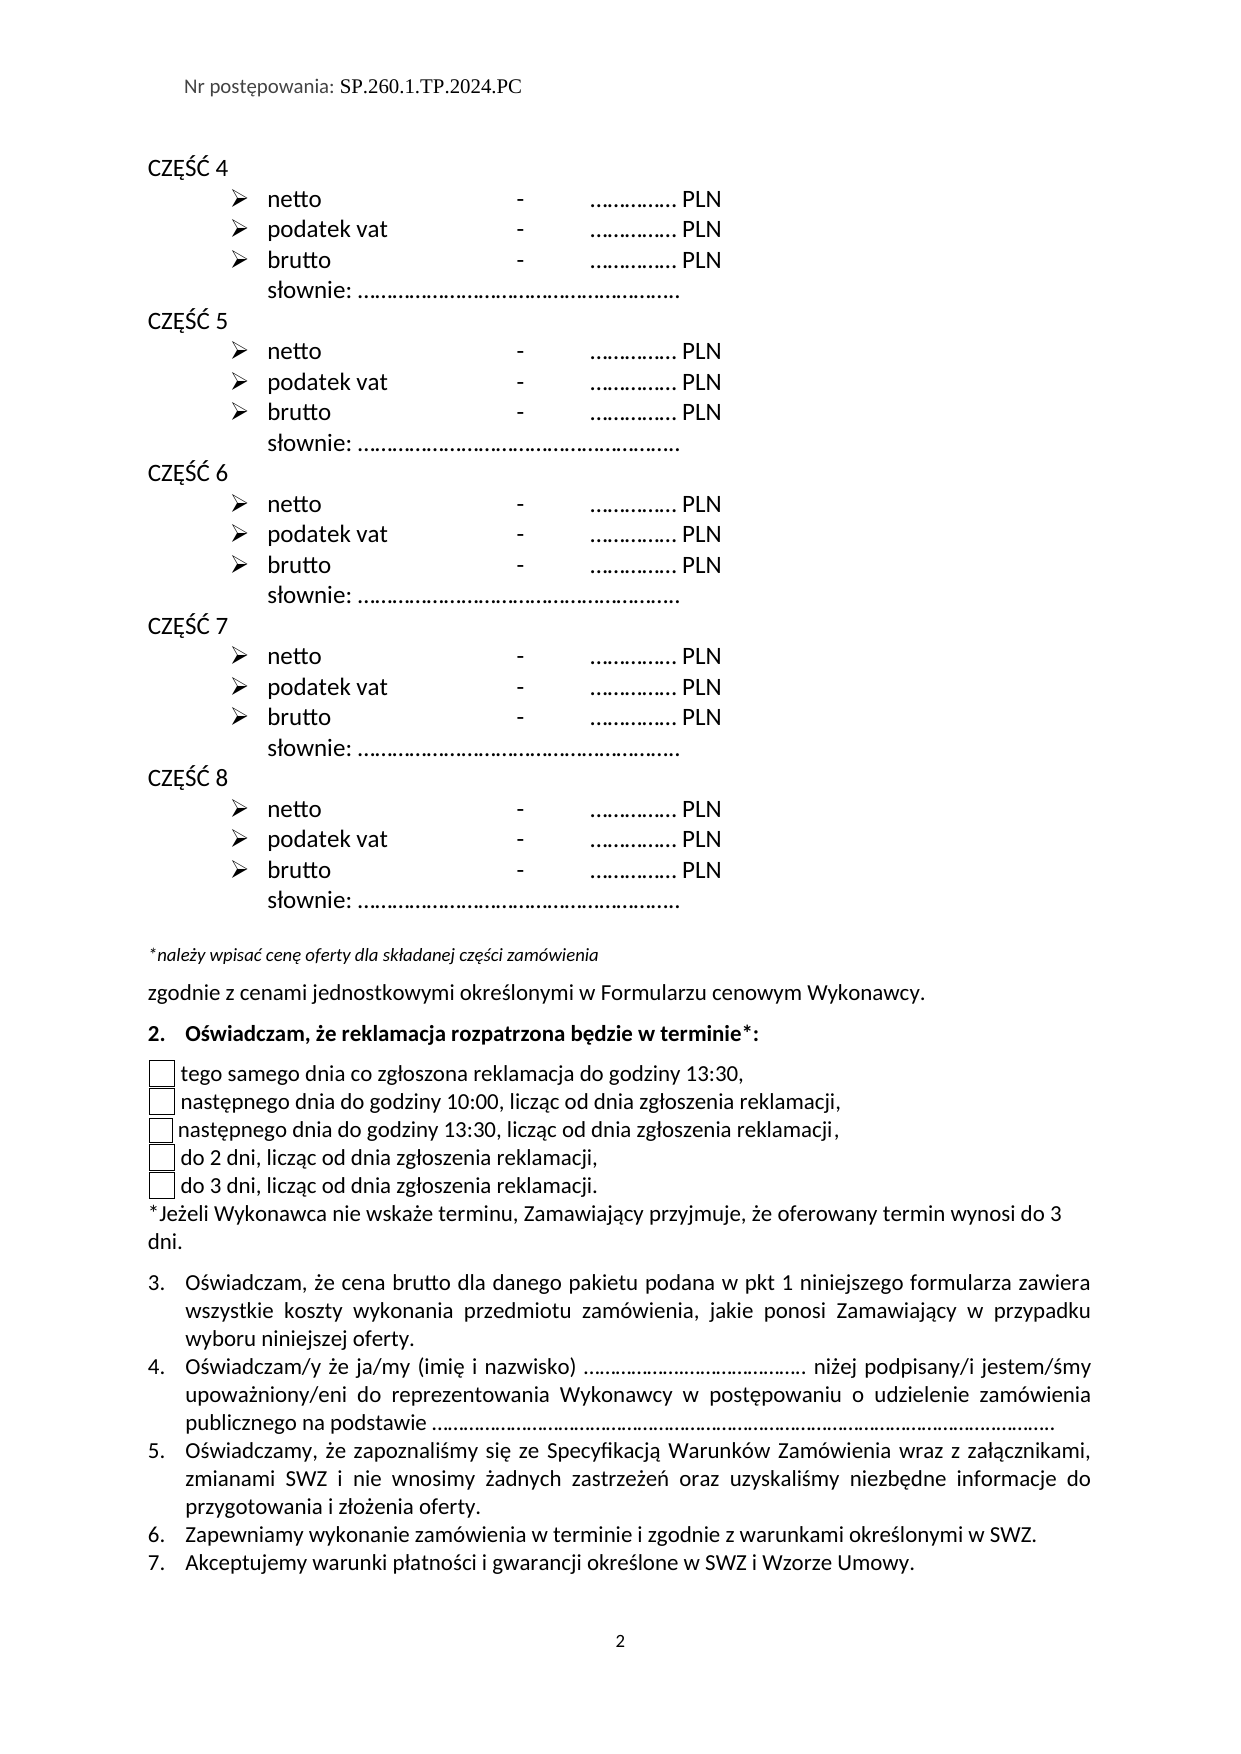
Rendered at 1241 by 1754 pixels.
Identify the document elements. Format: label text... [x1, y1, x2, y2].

list netto - …………… PLN [229, 793, 1093, 824]
text CZĘŚĆ 7 [148, 610, 1093, 641]
list Oświadczam, że cena brutto dla danego pakietu podana w pkt 1 niniejszego formularza zawiera wszystkie koszty wykonania przedmiotu zamówienia, jakie ponosi Zamawiający w przypadku wyboru niniejszej oferty. [148, 1268, 1093, 1352]
text słownie: ……………………………………………….. [267, 885, 1093, 915]
list Oświadczamy, że zapoznaliśmy się ze Specyfikacją Warunków Zamówienia wraz z załącznikami, zmianami SWZ i nie wnosimy żadnych zastrzeżeń oraz uzyskaliśmy niezbędne informacje do przygotowania i złożenia oferty. [148, 1436, 1093, 1520]
list Oświadczam/y że ja/my (imię i nazwisko) ……………….………………….. niżej podpisany/i jestem/śmy upoważniony/eni do reprezentowania Wykonawcy w postępowaniu o udzielenie zamówienia publicznego na podstawie ……………………………………………………………………………………………..……….. [148, 1352, 1093, 1436]
list Akceptujemy warunki płatności i gwarancji określone w SWZ i Wzorze Umowy. [148, 1548, 1093, 1576]
text słownie: ……………………………………………….. [267, 274, 1093, 305]
text *Jeżeli Wykonawca nie wskaże terminu, Zamawiający przyjmuje, że oferowany termin wynosi do 3 dni. [148, 1199, 1093, 1256]
list brutto - …………… PLN [229, 396, 1093, 427]
text *należy wpisać cenę oferty dla składanej części zamówienia [148, 943, 1093, 966]
list brutto - …………… PLN [229, 702, 1093, 732]
text tego samego dnia co zgłoszona reklamacja do godziny 13:30, [148, 1059, 1093, 1087]
list Zapewniamy wykonanie zamówienia w terminie i zgodnie z warunkami określonymi w SWZ. [148, 1520, 1093, 1548]
list podatek vat - …………… PLN [229, 366, 1093, 396]
list netto - …………… PLN [229, 335, 1093, 366]
text do 2 dni, licząc od dnia zgłoszenia reklamacji, [148, 1143, 1093, 1171]
list podatek vat - …………… PLN [229, 824, 1093, 854]
list brutto - …………… PLN [229, 854, 1093, 885]
list podatek vat - …………… PLN [229, 671, 1093, 702]
text słownie: ……………………………………………….. [267, 579, 1093, 610]
text CZĘŚĆ 6 [148, 457, 1093, 488]
text CZĘŚĆ 5 [148, 305, 1093, 335]
text CZĘŚĆ 4 [148, 152, 1093, 183]
list brutto - …………… PLN [229, 244, 1093, 274]
text następnego dnia do godziny 10:00, licząc od dnia zgłoszenia reklamacji, [148, 1087, 1093, 1115]
text słownie: ……………………………………………….. [267, 427, 1093, 457]
list Oświadczam, że reklamacja rozpatrzona będzie w terminie*: [148, 1019, 1093, 1047]
list brutto - …………… PLN [229, 549, 1093, 579]
text CZĘŚĆ 8 [148, 763, 1093, 793]
text zgodnie z cenami jednostkowymi określonymi w Formularzu cenowym Wykonawcy. [148, 978, 1093, 1006]
text słownie: ……………………………………………….. [267, 732, 1093, 763]
list netto - …………… PLN [229, 183, 1093, 213]
text do 3 dni, licząc od dnia zgłoszenia reklamacji. [148, 1171, 1093, 1199]
list netto - …………… PLN [229, 641, 1093, 671]
list podatek vat - …………… PLN [229, 518, 1093, 549]
list netto - …………… PLN [229, 488, 1093, 518]
text następnego dnia do godziny 13:30, licząc od dnia zgłoszenia reklamacji, [148, 1115, 1093, 1143]
list podatek vat - …………… PLN [229, 213, 1093, 244]
